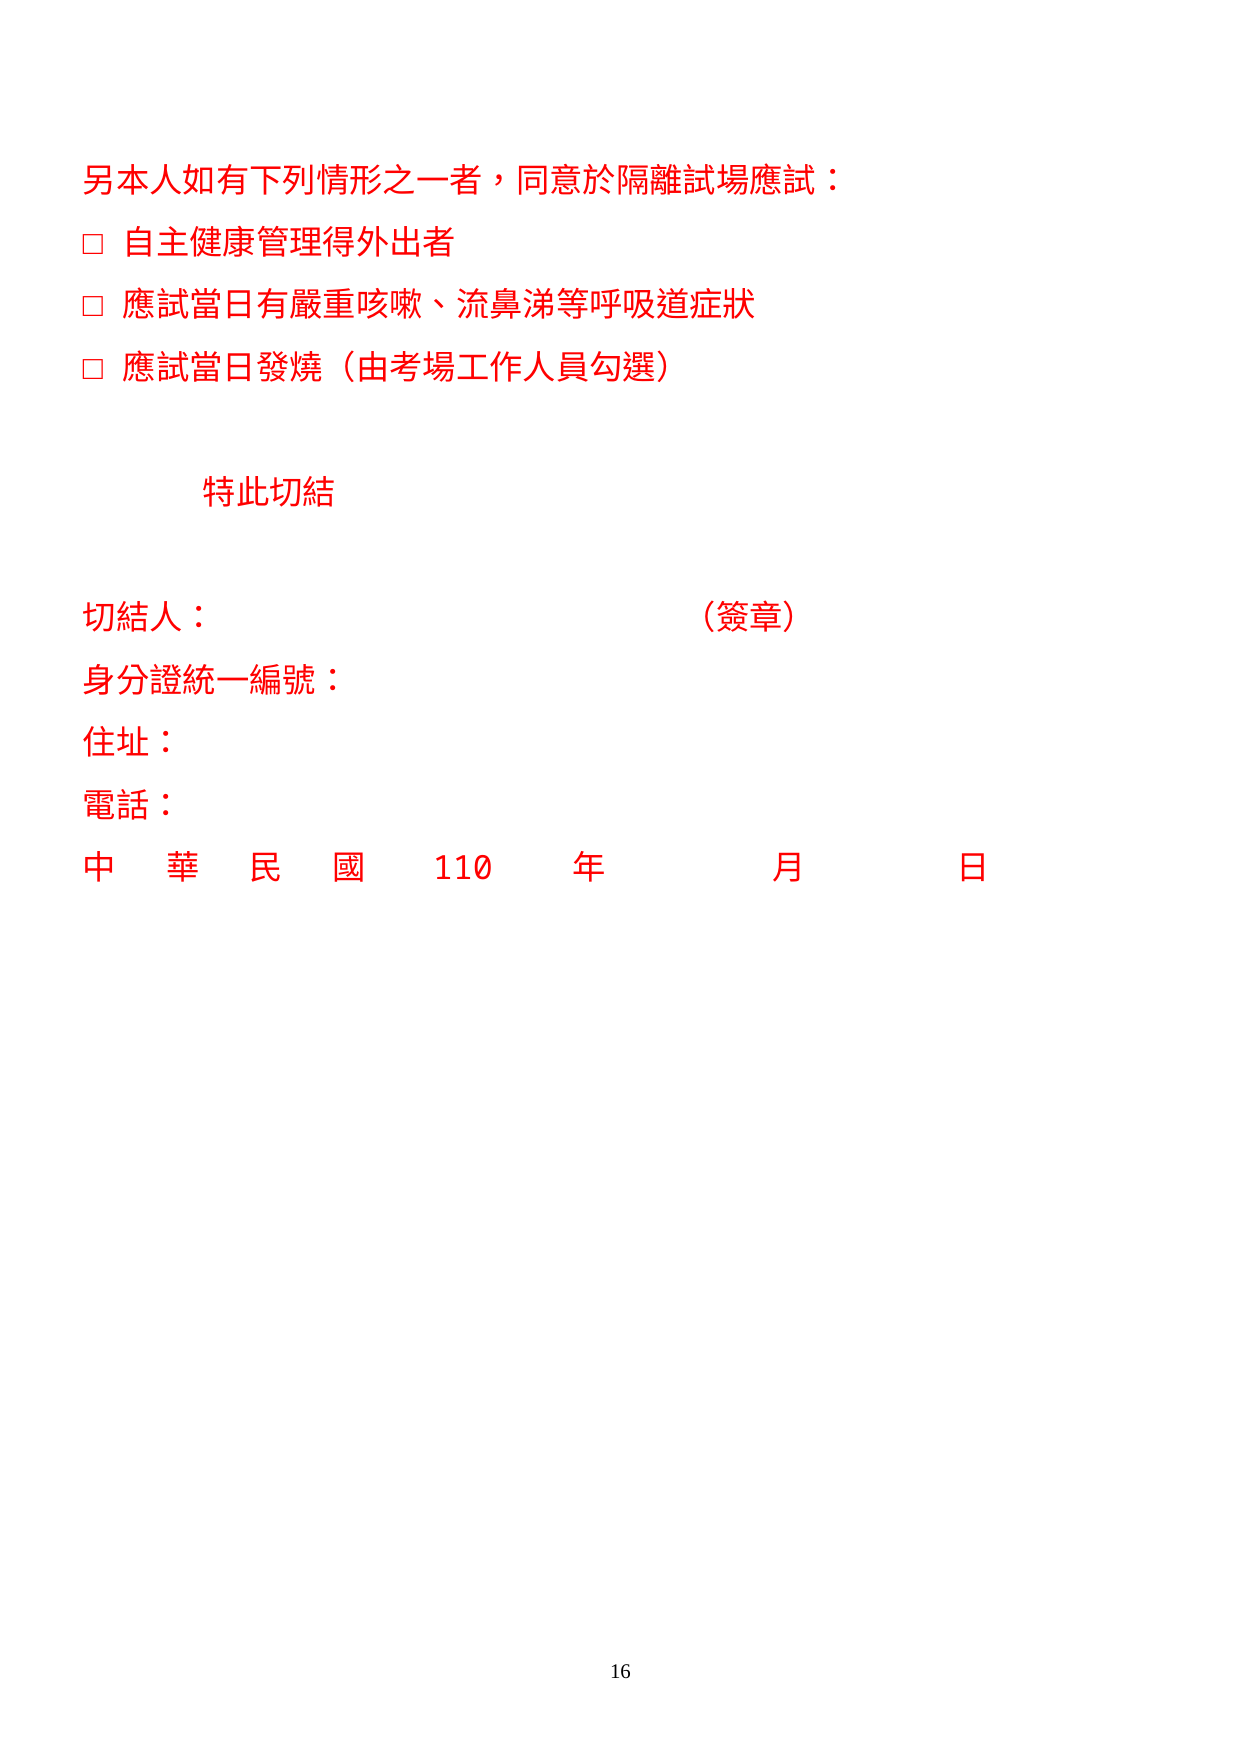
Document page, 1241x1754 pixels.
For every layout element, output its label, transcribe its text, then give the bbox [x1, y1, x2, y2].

text 切結人： （簽章） [83, 573, 1157, 636]
text 住址： [83, 698, 1157, 761]
text 另本人如有下列情形之一者，同意於隔離試場應試： [83, 136, 1157, 198]
text 電話： [83, 761, 1157, 823]
text 中 華 民 國 110 年 月 日 [83, 823, 1157, 886]
text 身分證統一編號： [83, 636, 1157, 698]
text □ 自主健康管理得外出者 [83, 198, 1157, 261]
text □ 應試當日發燒（由考場工作人員勾選） [83, 323, 1157, 386]
text 特此切結 [83, 448, 1157, 511]
text □ 應試當日有嚴重咳嗽、流鼻涕等呼吸道症狀 [83, 261, 1157, 323]
